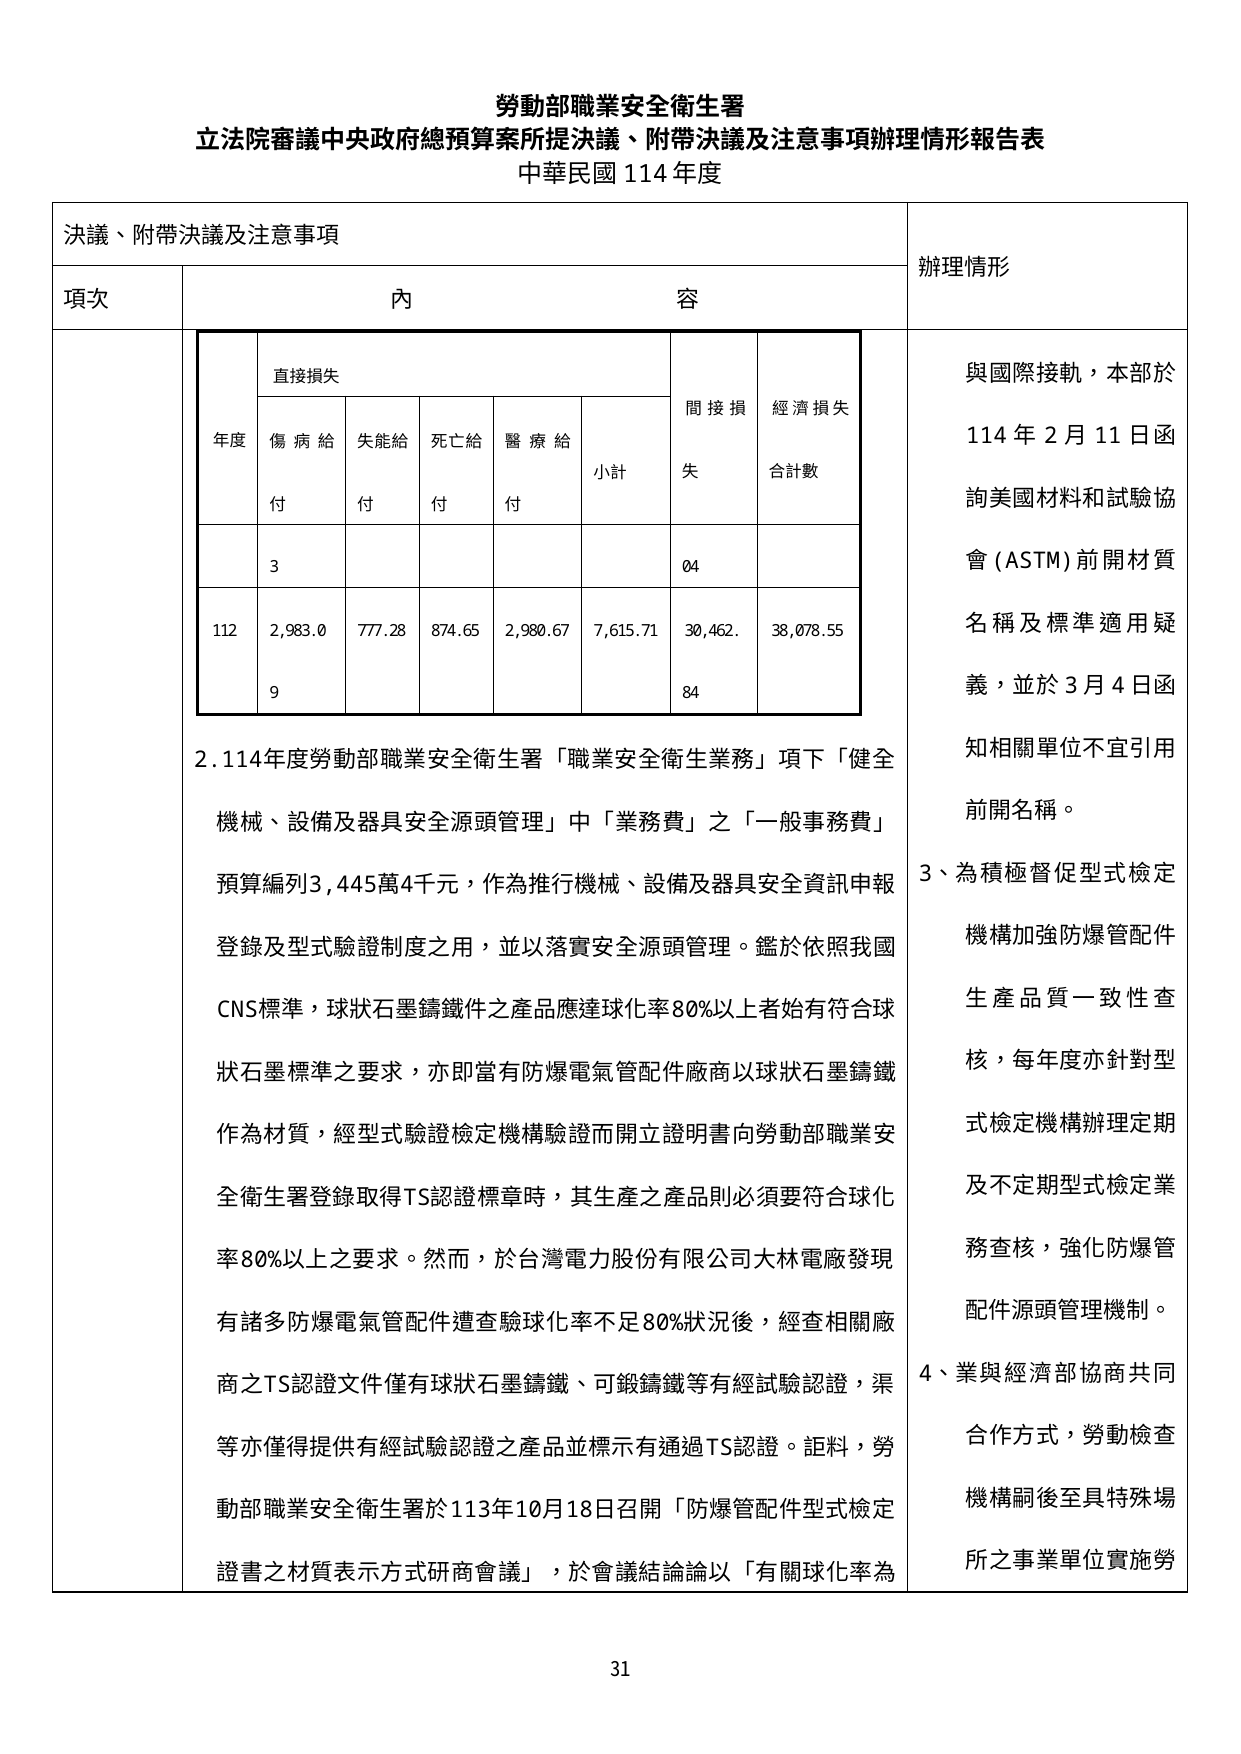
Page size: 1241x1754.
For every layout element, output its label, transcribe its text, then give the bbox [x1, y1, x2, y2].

table_cell 112 [199, 588, 257, 713]
table_cell [420, 525, 493, 587]
table_header 經濟損失合計數 [758, 333, 859, 524]
table_cell 777.28 [346, 588, 419, 713]
table_cell 項次 [53, 266, 182, 329]
table_cell 內 容 [183, 266, 907, 329]
table_cell [758, 525, 859, 587]
table_header 辦理情形 [908, 203, 1187, 329]
table_cell [53, 330, 182, 1591]
table_cell 30,462.84 [671, 588, 757, 713]
table_cell 874.65 [420, 588, 493, 713]
table_cell 傷病給付 [258, 397, 345, 524]
table_cell 3 [258, 525, 345, 587]
table_cell 38,078.55 [758, 588, 859, 713]
table_header 間接損失 [671, 333, 757, 524]
table_cell 2,980.67 [494, 588, 581, 713]
table_cell 與國際接軌，本部於114年2月11日函詢美國材料和試驗協會(ASTM)前開材質名稱及標準適用疑義，並於3月4日函知相關單位不宜引用前開名稱。 為積極督促型式檢定機構加強防爆管配件生產品質一致性查核，每年度亦針對型式檢定機構辦理定期及不定期型式檢定業務查核，強化防爆管配件源頭管理機制。 業與經濟部協商共同合作方式，勞動檢查機構嗣後至具特殊場所之事業單位實施勞 [908, 330, 1187, 1591]
table_cell 7,615.71 [582, 588, 670, 713]
table_cell [582, 525, 670, 587]
table_cell [199, 525, 257, 587]
table_cell 小計 [582, 397, 670, 524]
table_cell 04 [671, 525, 757, 587]
table_cell 2.114年度勞動部職業安全衛生署「職業安全衛生業務」項下「健全機械、設備及器具安全源頭管理」中「業務費」之「一般事務費」預算編列3,445萬4千元，作為推行機械、設備及器具安全資訊申報登錄及型式驗證制度之用，並以落實安全源頭管理。鑑於依照我國CNS標準，球狀石墨鑄鐵件之產品應達球化率80%以上者始有符合球狀石墨標準之要求，亦即當有防爆電氣管配件廠商以球狀石墨鑄鐵作為材質，經型式驗證檢定機構驗證而開立證明書向勞動部職業安全衛生署登錄取得TS認證標章時，其生產之產品則必須要符合球化率80%以上之要求。然而，於台灣電力股份有限公司大林電廠發現有諸多防爆電氣管配件遭查驗球化率不足80%狀況後，經查相關廠商之TS認證文件僅有球狀石墨鑄鐵、可鍛鑄鐵等有經試驗認證，渠等亦僅得提供有經試驗認證之產品並標示有通過TS認證。詎料，勞動部職業安全衛生署於113年10月18日召開「防爆管配件型式檢定證書之材質表示方式研商會議」，於會議結論論以「有關球化率為 [183, 330, 907, 1591]
table_cell 失能給付 [346, 397, 419, 524]
table_header 年度 [199, 333, 257, 524]
table_cell 醫療給付 [494, 397, 581, 524]
table_header 直接損失 [258, 333, 670, 396]
table_header 決議、附帶決議及注意事項 [53, 203, 907, 265]
table_cell 死亡給付 [420, 397, 493, 524]
table_cell [346, 525, 419, 587]
table_cell 2,983.09 [258, 588, 345, 713]
table_cell [494, 525, 581, 587]
